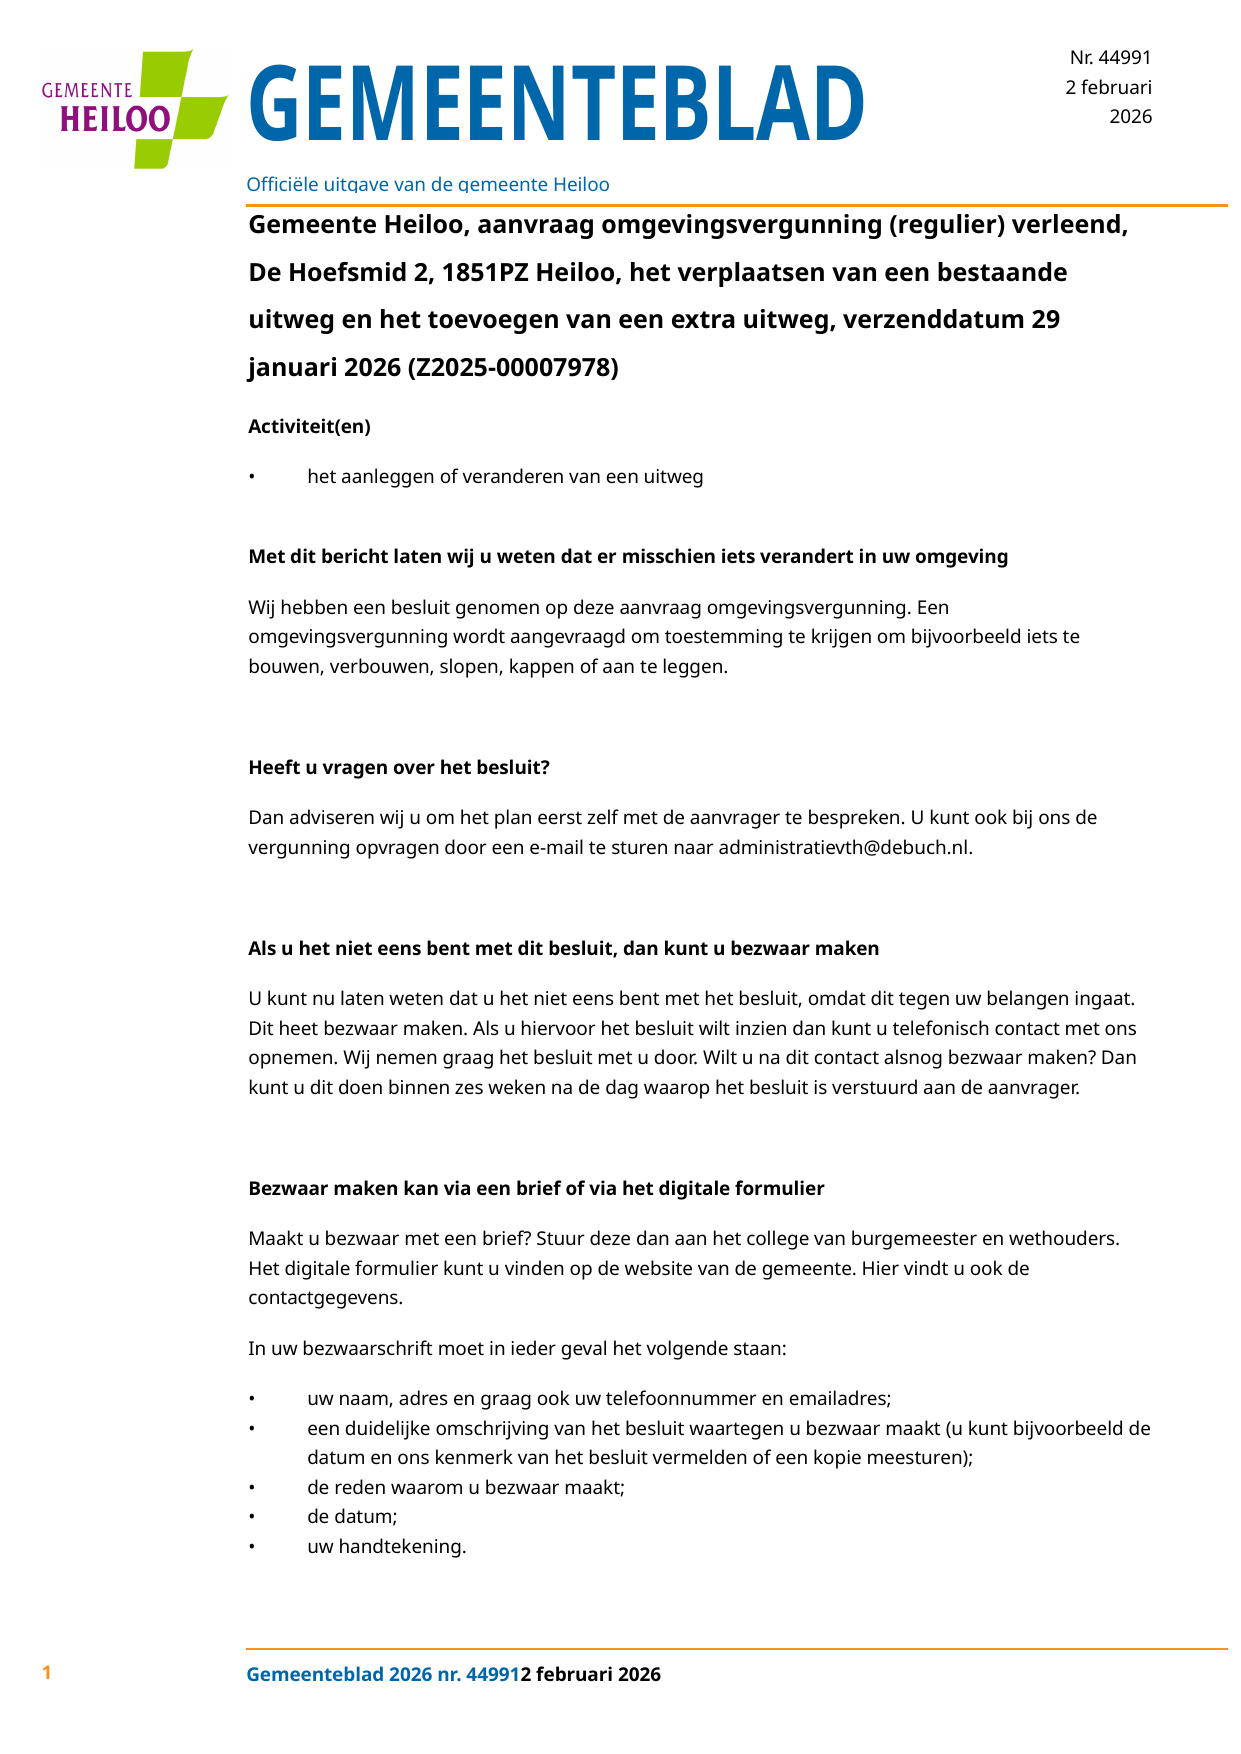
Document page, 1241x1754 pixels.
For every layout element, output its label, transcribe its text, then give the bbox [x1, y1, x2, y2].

text Dan adviseren wij u om het plan eerst zelf met de aanvrager te bespreken. U kunt ook bij ons de vergunning opvragen door een e-mail te sturen naar administratievth@debuch.nl. [248, 804, 1152, 860]
list het aanleggen of veranderen van een uitweg [248, 463, 1152, 489]
text Wij hebben een besluit genomen op deze aanvraag omgevingsvergunning. Een omgevingsvergunning wordt aangevraagd om toestemming te krijgen om bijvoorbeeld iets te bouwen, verbouwen, slopen, kappen of aan te leggen. [248, 594, 1152, 679]
text Gemeente Heiloo, aanvraag omgevingsvergunning (regulier) verleend, De Hoefsmid 2, 1851PZ Heiloo, het verplaatsen van een bestaande uitweg en het toevoegen van een extra uitweg, verzenddatum 29 januari 2026 (Z2025-00007978) [248, 207, 1152, 384]
text Activiteit(en) [248, 413, 1152, 439]
text In uw bezwaarschrift moet in ieder geval het volgende staan: [248, 1335, 1152, 1361]
list uw handtekening. [248, 1533, 1152, 1559]
text Als u het niet eens bent met dit besluit, dan kunt u bezwaar maken [248, 935, 1152, 961]
list de datum; [248, 1503, 1152, 1529]
picture [41, 47, 231, 172]
text Maakt u bezwaar met een brief? Stuur deze dan aan het college van burgemeester en wethouders. Het digitale formulier kunt u vinden op de website van de gemeente. Hier vindt u ook de contactgegevens. [248, 1225, 1152, 1310]
text U kunt nu laten weten dat u het niet eens bent met het besluit, omdat dit tegen uw belangen ingaat. Dit heet bezwaar maken. Als u hiervoor het besluit wilt inzien dan kunt u telefonisch contact met ons opnemen. Wij nemen graag het besluit met u door. Wilt u na dit contact alsnog bezwaar maken? Dan kunt u dit doen binnen zes weken na de dag waarop het besluit is verstuurd aan de aanvrager. [248, 985, 1152, 1100]
text Met dit bericht laten wij u weten dat er misschien iets verandert in uw omgeving [248, 543, 1152, 569]
list uw naam, adres en graag ook uw telefoonnummer en emailadres; [248, 1385, 1152, 1411]
text Heeft u vragen over het besluit? [248, 754, 1152, 780]
list de reden waarom u bezwaar maakt; [248, 1474, 1152, 1500]
text Bezwaar maken kan via een brief of via het digitale formulier [248, 1175, 1152, 1201]
list een duidelijke omschrijving van het besluit waartegen u bezwaar maakt (u kunt bijvoorbeeld de datum en ons kenmerk van het besluit vermelden of een kopie meesturen); [248, 1415, 1152, 1470]
